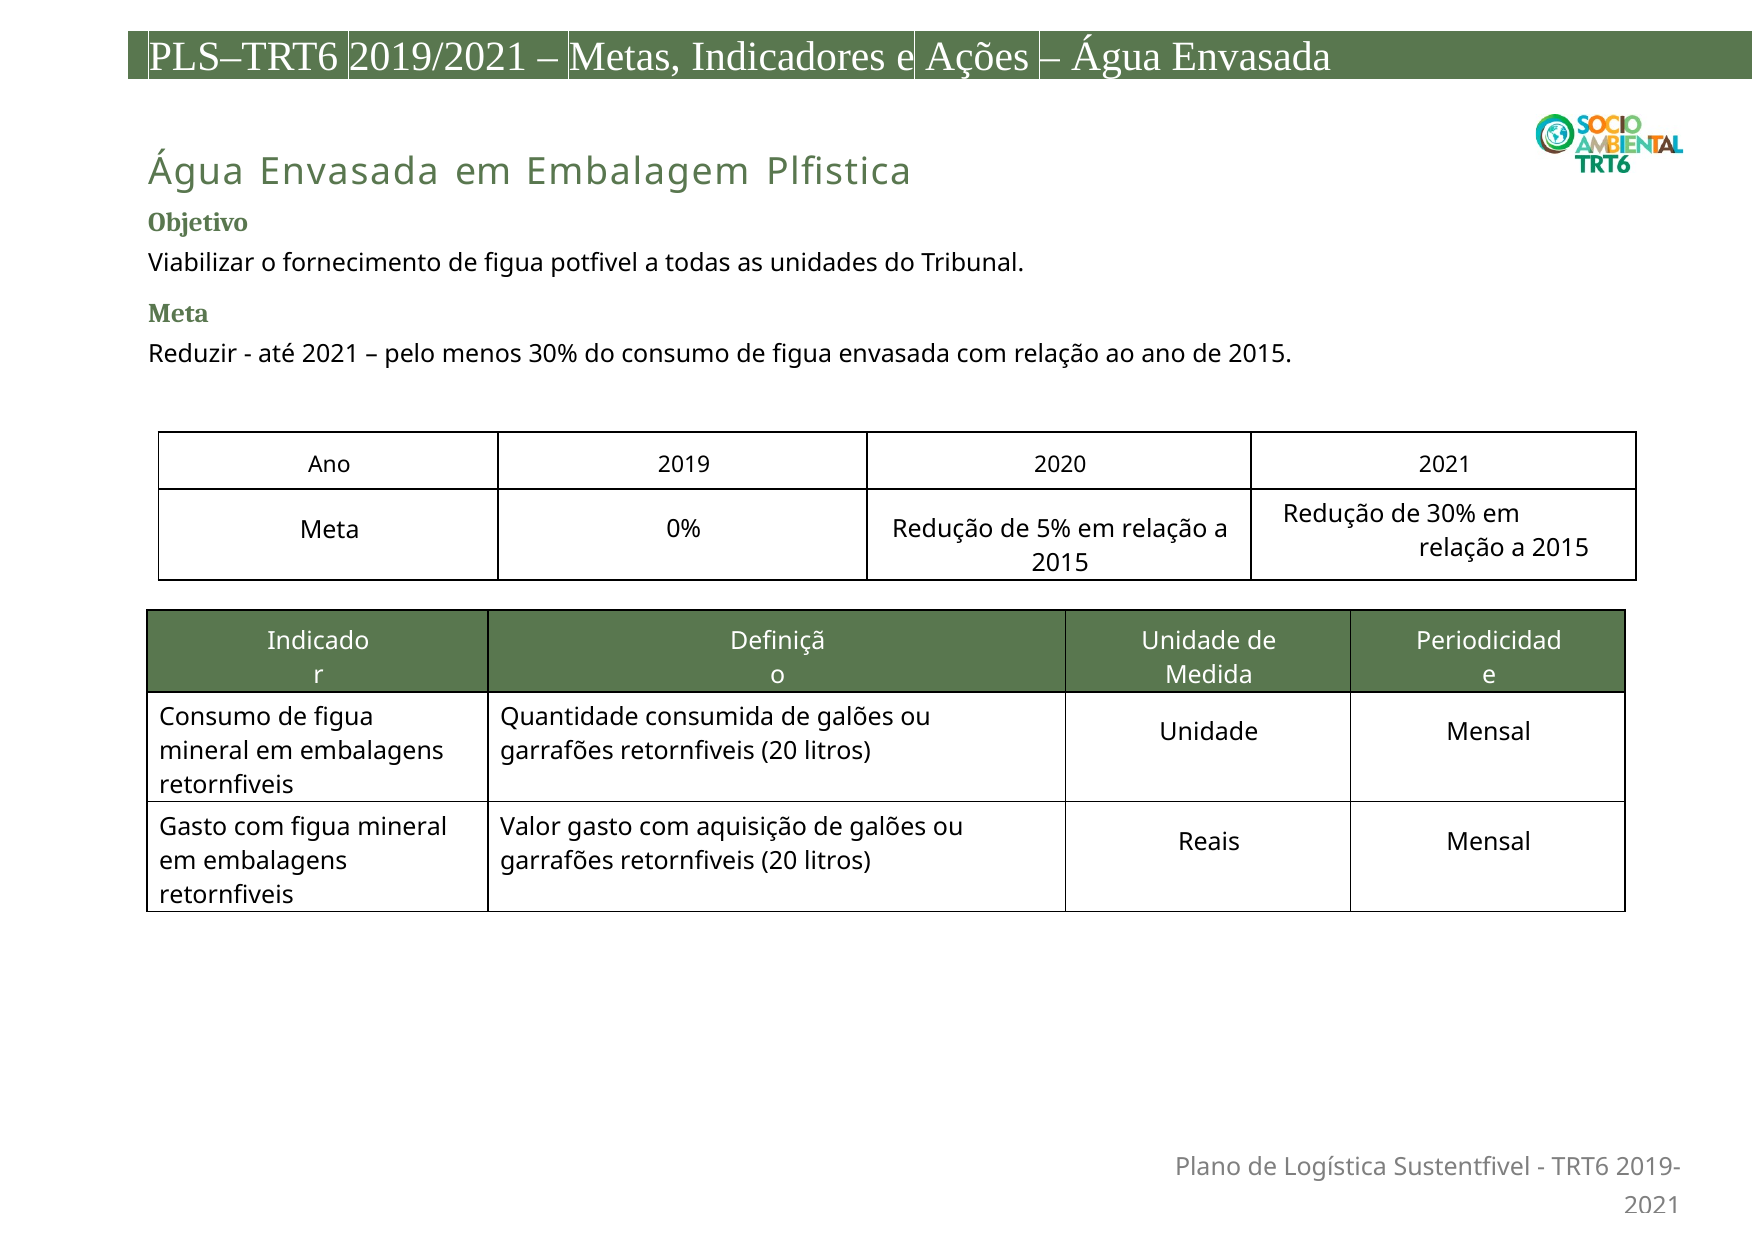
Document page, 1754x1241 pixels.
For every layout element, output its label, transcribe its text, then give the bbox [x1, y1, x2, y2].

table_header 2021 [1252, 433, 1635, 488]
table_header 2019 [499, 433, 866, 488]
table_cell Meta [159, 490, 497, 579]
subtitle Objetivo [148, 207, 1693, 238]
table_cell Redução de 30% em relação a 2015 [1252, 490, 1635, 579]
picture [1535, 114, 1684, 173]
table_header Ano [159, 433, 497, 488]
subtitle Água Envasada em Embalagem Plfistica [148, 144, 1693, 195]
table_header 2020 [868, 433, 1250, 488]
table_cell Unidade [1066, 693, 1350, 801]
table_cell Valor gasto com aquisição de galões ou garrafões retornfiveis (20 litros) [489, 802, 1065, 911]
table_header Unidade de Medida [1066, 611, 1350, 691]
table_cell Quantidade consumida de galões ou garrafões retornfiveis (20 litros) [489, 693, 1065, 801]
table_header Definição [489, 611, 1065, 691]
text Viabilizar o fornecimento de figua potfivel a todas as unidades do Tribunal. [148, 245, 1693, 279]
table_cell Gasto com figua mineral em embalagens retornfiveis [148, 802, 487, 911]
table_cell Reais [1066, 802, 1350, 911]
table_cell Mensal [1351, 802, 1624, 911]
subtitle Meta [148, 298, 1693, 330]
table_cell Redução de 5% em relação a 2015 [868, 490, 1250, 579]
table_header Periodicidade [1351, 611, 1624, 691]
table_cell Consumo de figua mineral em embalagens retornfiveis [148, 693, 487, 801]
table_cell 0% [499, 490, 866, 579]
table_cell Mensal [1351, 693, 1624, 801]
text Reduzir - até 2021 – pelo menos 30% do consumo de figua envasada com relação ao ano de 2015. [148, 336, 1693, 370]
table_header Indicador [148, 611, 487, 691]
